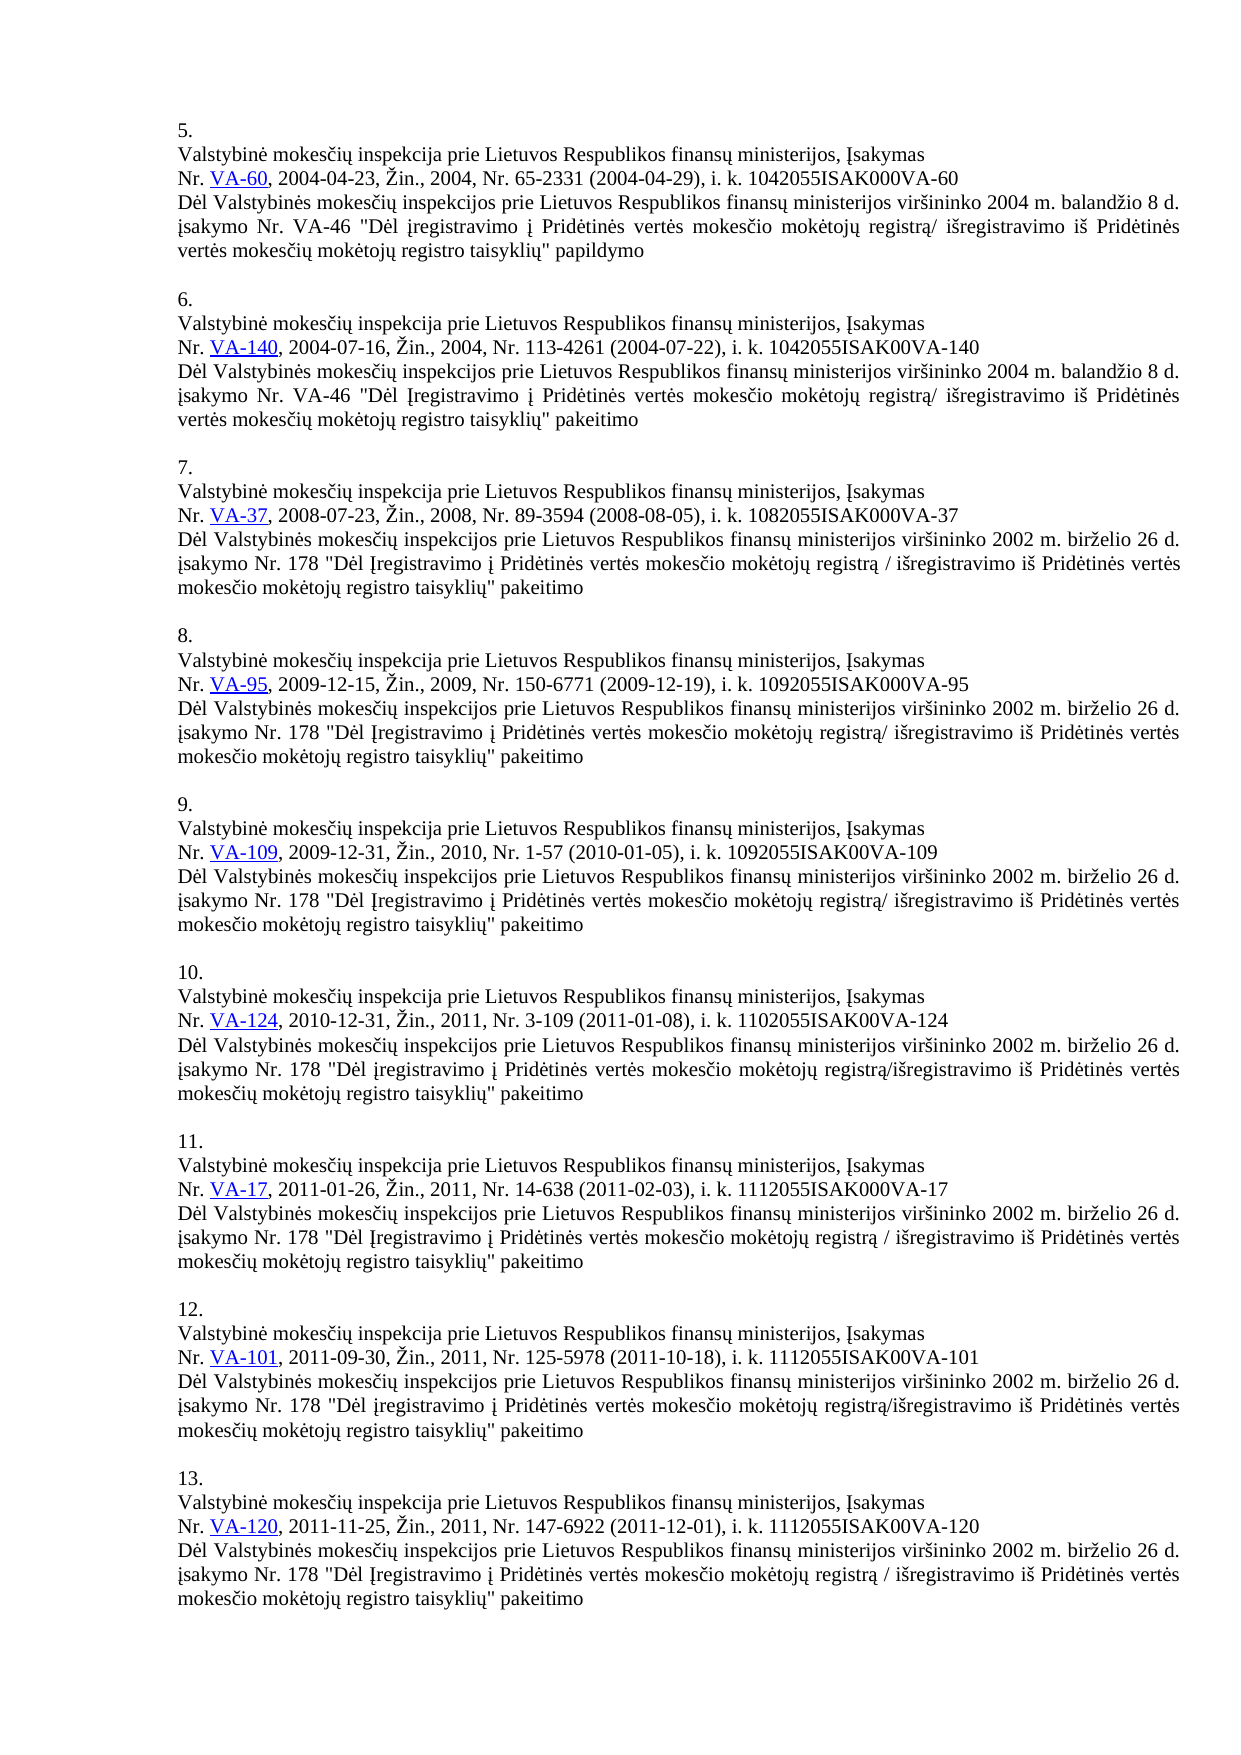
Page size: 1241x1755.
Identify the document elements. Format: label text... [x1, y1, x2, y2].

text Dėl Valstybinės mokesčių inspekcijos prie Lietuvos Respublikos finansų ministerijos viršininko 2002 m. birželio 26 d. įsakymo Nr. 178 "Dėl Įregistravimo į Pridėtinės vertės mokesčio mokėtojų registrą/ išregistravimo iš Pridėtinės vertės mokesčio mokėtojų registro taisyklių" pakeitimo [177, 696, 1181, 768]
text Valstybinė mokesčių inspekcija prie Lietuvos Respublikos finansų ministerijos, Įsakymas [177, 1321, 1181, 1345]
text Nr. VA-17, 2011-01-26, Žin., 2011, Nr. 14-638 (2011-02-03), i. k. 1112055ISAK000VA-17 [177, 1177, 1181, 1201]
text Dėl Valstybinės mokesčių inspekcijos prie Lietuvos Respublikos finansų ministerijos viršininko 2002 m. birželio 26 d. įsakymo Nr. 178 "Dėl Įregistravimo į Pridėtinės vertės mokesčio mokėtojų registrą/ išregistravimo iš Pridėtinės vertės mokesčio mokėtojų registro taisyklių" pakeitimo [177, 864, 1181, 936]
text Dėl Valstybinės mokesčių inspekcijos prie Lietuvos Respublikos finansų ministerijos viršininko 2002 m. birželio 26 d. įsakymo Nr. 178 "Dėl Įregistravimo į Pridėtinės vertės mokesčio mokėtojų registrą / išregistravimo iš Pridėtinės vertės mokesčio mokėtojų registro taisyklių" pakeitimo [177, 1538, 1181, 1610]
text 11. [177, 1129, 1181, 1153]
text 5. [177, 118, 1181, 142]
text 10. [177, 960, 1181, 984]
text 13. [177, 1466, 1181, 1490]
text Nr. VA-109, 2009-12-31, Žin., 2010, Nr. 1-57 (2010-01-05), i. k. 1092055ISAK00VA-109 [177, 840, 1181, 864]
text Nr. VA-140, 2004-07-16, Žin., 2004, Nr. 113-4261 (2004-07-22), i. k. 1042055ISAK00VA-140 [177, 335, 1181, 359]
text Dėl Valstybinės mokesčių inspekcijos prie Lietuvos Respublikos finansų ministerijos viršininko 2002 m. birželio 26 d. įsakymo Nr. 178 "Dėl Įregistravimo į Pridėtinės vertės mokesčio mokėtojų registrą / išregistravimo iš Pridėtinės vertės mokesčio mokėtojų registro taisyklių" pakeitimo [177, 527, 1181, 599]
text Nr. VA-37, 2008-07-23, Žin., 2008, Nr. 89-3594 (2008-08-05), i. k. 1082055ISAK000VA-37 [177, 503, 1181, 527]
text Valstybinė mokesčių inspekcija prie Lietuvos Respublikos finansų ministerijos, Įsakymas [177, 1490, 1181, 1514]
text 7. [177, 455, 1181, 479]
text Valstybinė mokesčių inspekcija prie Lietuvos Respublikos finansų ministerijos, Įsakymas [177, 1153, 1181, 1177]
text Valstybinė mokesčių inspekcija prie Lietuvos Respublikos finansų ministerijos, Įsakymas [177, 479, 1181, 503]
text Valstybinė mokesčių inspekcija prie Lietuvos Respublikos finansų ministerijos, Įsakymas [177, 984, 1181, 1008]
text Valstybinė mokesčių inspekcija prie Lietuvos Respublikos finansų ministerijos, Įsakymas [177, 647, 1181, 672]
text Dėl Valstybinės mokesčių inspekcijos prie Lietuvos Respublikos finansų ministerijos viršininko 2002 m. birželio 26 d. įsakymo Nr. 178 "Dėl įregistravimo į Pridėtinės vertės mokesčio mokėtojų registrą/išregistravimo iš Pridėtinės vertės mokesčių mokėtojų registro taisyklių" pakeitimo [177, 1032, 1181, 1105]
text 8. [177, 623, 1181, 647]
text 12. [177, 1297, 1181, 1321]
text Nr. VA-95, 2009-12-15, Žin., 2009, Nr. 150-6771 (2009-12-19), i. k. 1092055ISAK000VA-95 [177, 672, 1181, 696]
text Valstybinė mokesčių inspekcija prie Lietuvos Respublikos finansų ministerijos, Įsakymas [177, 816, 1181, 840]
text Valstybinė mokesčių inspekcija prie Lietuvos Respublikos finansų ministerijos, Įsakymas [177, 142, 1181, 166]
text 6. [177, 287, 1181, 311]
text Nr. VA-101, 2011-09-30, Žin., 2011, Nr. 125-5978 (2011-10-18), i. k. 1112055ISAK00VA-101 [177, 1345, 1181, 1369]
text Valstybinė mokesčių inspekcija prie Lietuvos Respublikos finansų ministerijos, Įsakymas [177, 311, 1181, 335]
text Dėl Valstybinės mokesčių inspekcijos prie Lietuvos Respublikos finansų ministerijos viršininko 2004 m. balandžio 8 d. įsakymo Nr. VA-46 "Dėl įregistravimo į Pridėtinės vertės mokesčio mokėtojų registrą/ išregistravimo iš Pridėtinės vertės mokesčių mokėtojų registro taisyklių" papildymo [177, 190, 1181, 262]
text Nr. VA-120, 2011-11-25, Žin., 2011, Nr. 147-6922 (2011-12-01), i. k. 1112055ISAK00VA-120 [177, 1514, 1181, 1538]
text Dėl Valstybinės mokesčių inspekcijos prie Lietuvos Respublikos finansų ministerijos viršininko 2002 m. birželio 26 d. įsakymo Nr. 178 "Dėl Įregistravimo į Pridėtinės vertės mokesčio mokėtojų registrą / išregistravimo iš Pridėtinės vertės mokesčių mokėtojų registro taisyklių" pakeitimo [177, 1201, 1181, 1273]
text Nr. VA-124, 2010-12-31, Žin., 2011, Nr. 3-109 (2011-01-08), i. k. 1102055ISAK00VA-124 [177, 1008, 1181, 1032]
text Nr. VA-60, 2004-04-23, Žin., 2004, Nr. 65-2331 (2004-04-29), i. k. 1042055ISAK000VA-60 [177, 166, 1181, 190]
text Dėl Valstybinės mokesčių inspekcijos prie Lietuvos Respublikos finansų ministerijos viršininko 2002 m. birželio 26 d. įsakymo Nr. 178 "Dėl įregistravimo į Pridėtinės vertės mokesčio mokėtojų registrą/išregistravimo iš Pridėtinės vertės mokesčių mokėtojų registro taisyklių" pakeitimo [177, 1369, 1181, 1442]
text 9. [177, 792, 1181, 816]
text Dėl Valstybinės mokesčių inspekcijos prie Lietuvos Respublikos finansų ministerijos viršininko 2004 m. balandžio 8 d. įsakymo Nr. VA-46 "Dėl Įregistravimo į Pridėtinės vertės mokesčio mokėtojų registrą/ išregistravimo iš Pridėtinės vertės mokesčių mokėtojų registro taisyklių" pakeitimo [177, 359, 1181, 431]
